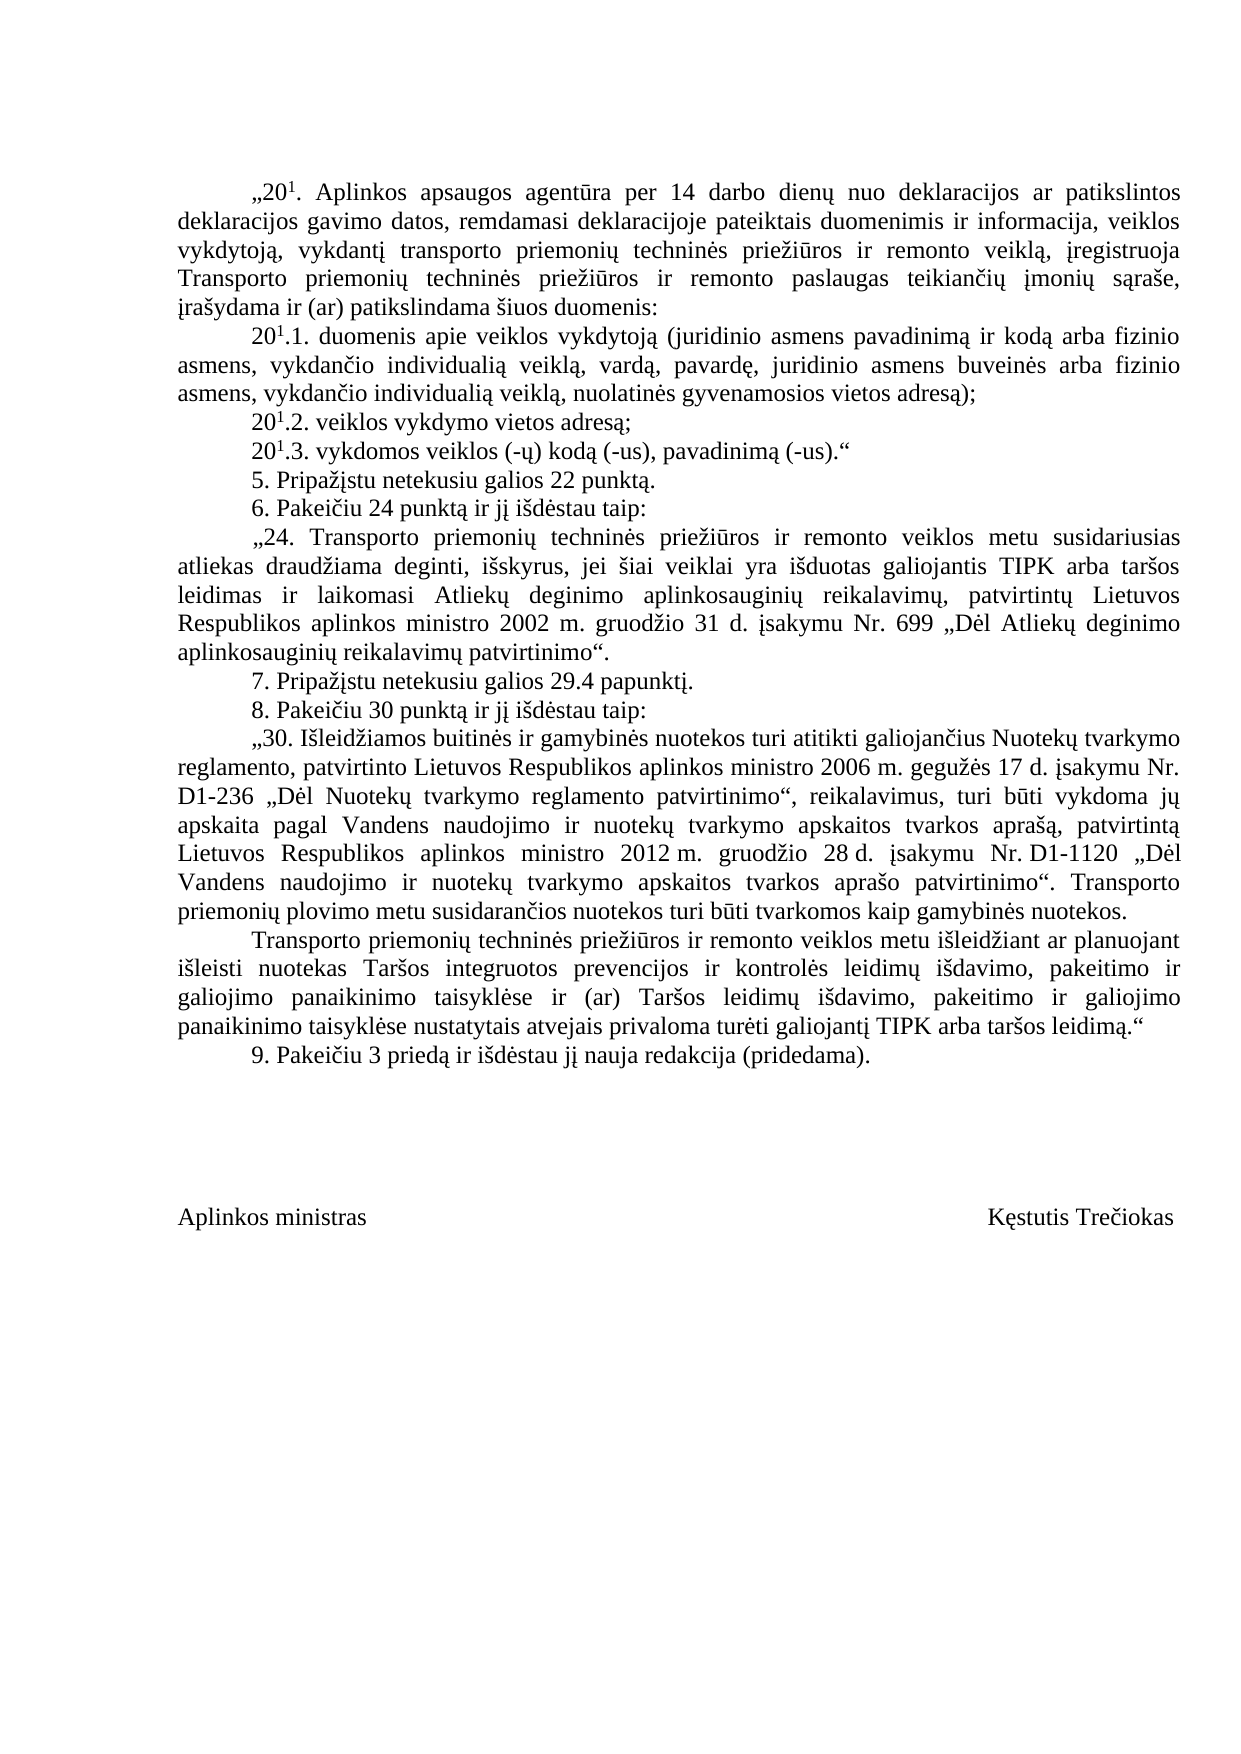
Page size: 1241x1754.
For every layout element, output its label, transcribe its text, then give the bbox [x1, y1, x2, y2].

text „30. Išleidžiamos buitinės ir gamybinės nuotekos turi atitikti galiojančius Nuotekų tvarkymo reglamento, patvirtinto Lietuvos Respublikos aplinkos ministro 2006 m. gegužės 17 d. įsakymu Nr. D1-236 „Dėl Nuotekų tvarkymo reglamento patvirtinimo“, reikalavimus, turi būti vykdoma jų apskaita pagal Vandens naudojimo ir nuotekų tvarkymo apskaitos tvarkos aprašą, patvirtintą Lietuvos Respublikos aplinkos ministro 2012 m. gruodžio 28 d. įsakymu Nr. D1-1120 „Dėl Vandens naudojimo ir nuotekų tvarkymo apskaitos tvarkos aprašo patvirtinimo“. Transporto priemonių plovimo metu susidarančios nuotekos turi būti tvarkomos kaip gamybinės nuotekos. [177, 723, 1181, 925]
text 201.1. duomenis apie veiklos vykdytoją (juridinio asmens pavadinimą ir kodą arba fizinio asmens, vykdančio individualią veiklą, vardą, pavardę, juridinio asmens buveinės arba fizinio asmens, vykdančio individualią veiklą, nuolatinės gyvenamosios vietos adresą); [177, 321, 1181, 407]
text 5. Pripažįstu netekusiu galios 22 punktą. [177, 465, 1181, 493]
text „201. Aplinkos apsaugos agentūra per 14 darbo dienų nuo deklaracijos ar patikslintos deklaracijos gavimo datos, remdamasi deklaracijoje pateiktais duomenimis ir informacija, veiklos vykdytoją, vykdantį transporto priemonių techninės priežiūros ir remonto veiklą, įregistruoja Transporto priemonių techninės priežiūros ir remonto paslaugas teikiančių įmonių sąraše, įrašydama ir (ar) patikslindama šiuos duomenis: [177, 177, 1181, 321]
text 9. Pakeičiu 3 priedą ir išdėstau jį nauja redakcija (pridedama). [251, 1040, 1181, 1068]
text 6. Pakeičiu 24 punktą ir jį išdėstau taip: [251, 493, 1181, 522]
text 201.3. vykdomos veiklos (-ų) kodą (-us), pavadinimą (-us).“ [177, 436, 1181, 465]
text 201.2. veiklos vykdymo vietos adresą; [177, 407, 1181, 436]
text 7. Pripažįstu netekusiu galios 29.4 papunktį. [251, 666, 1181, 695]
text Transporto priemonių techninės priežiūros ir remonto veiklos metu išleidžiant ar planuojant išleisti nuotekas Taršos integruotos prevencijos ir kontrolės leidimų išdavimo, pakeitimo ir galiojimo panaikinimo taisyklėse ir (ar) Taršos leidimų išdavimo, pakeitimo ir galiojimo panaikinimo taisyklėse nustatytais atvejais privaloma turėti galiojantį TIPK arba taršos leidimą.“ [177, 925, 1181, 1040]
text 8. Pakeičiu 30 punktą ir jį išdėstau taip: [251, 695, 1181, 723]
text „24. Transporto priemonių techninės priežiūros ir remonto veiklos metu susidariusias atliekas draudžiama deginti, išskyrus, jei šiai veiklai yra išduotas galiojantis TIPK arba taršos leidimas ir laikomasi Atliekų deginimo aplinkosauginių reikalavimų, patvirtintų Lietuvos Respublikos aplinkos ministro 2002 m. gruodžio 31 d. įsakymu Nr. 699 „Dėl Atliekų deginimo aplinkosauginių reikalavimų patvirtinimo“. [177, 522, 1181, 666]
text Aplinkos ministras Kęstutis Trečiokas [177, 1202, 1181, 1231]
